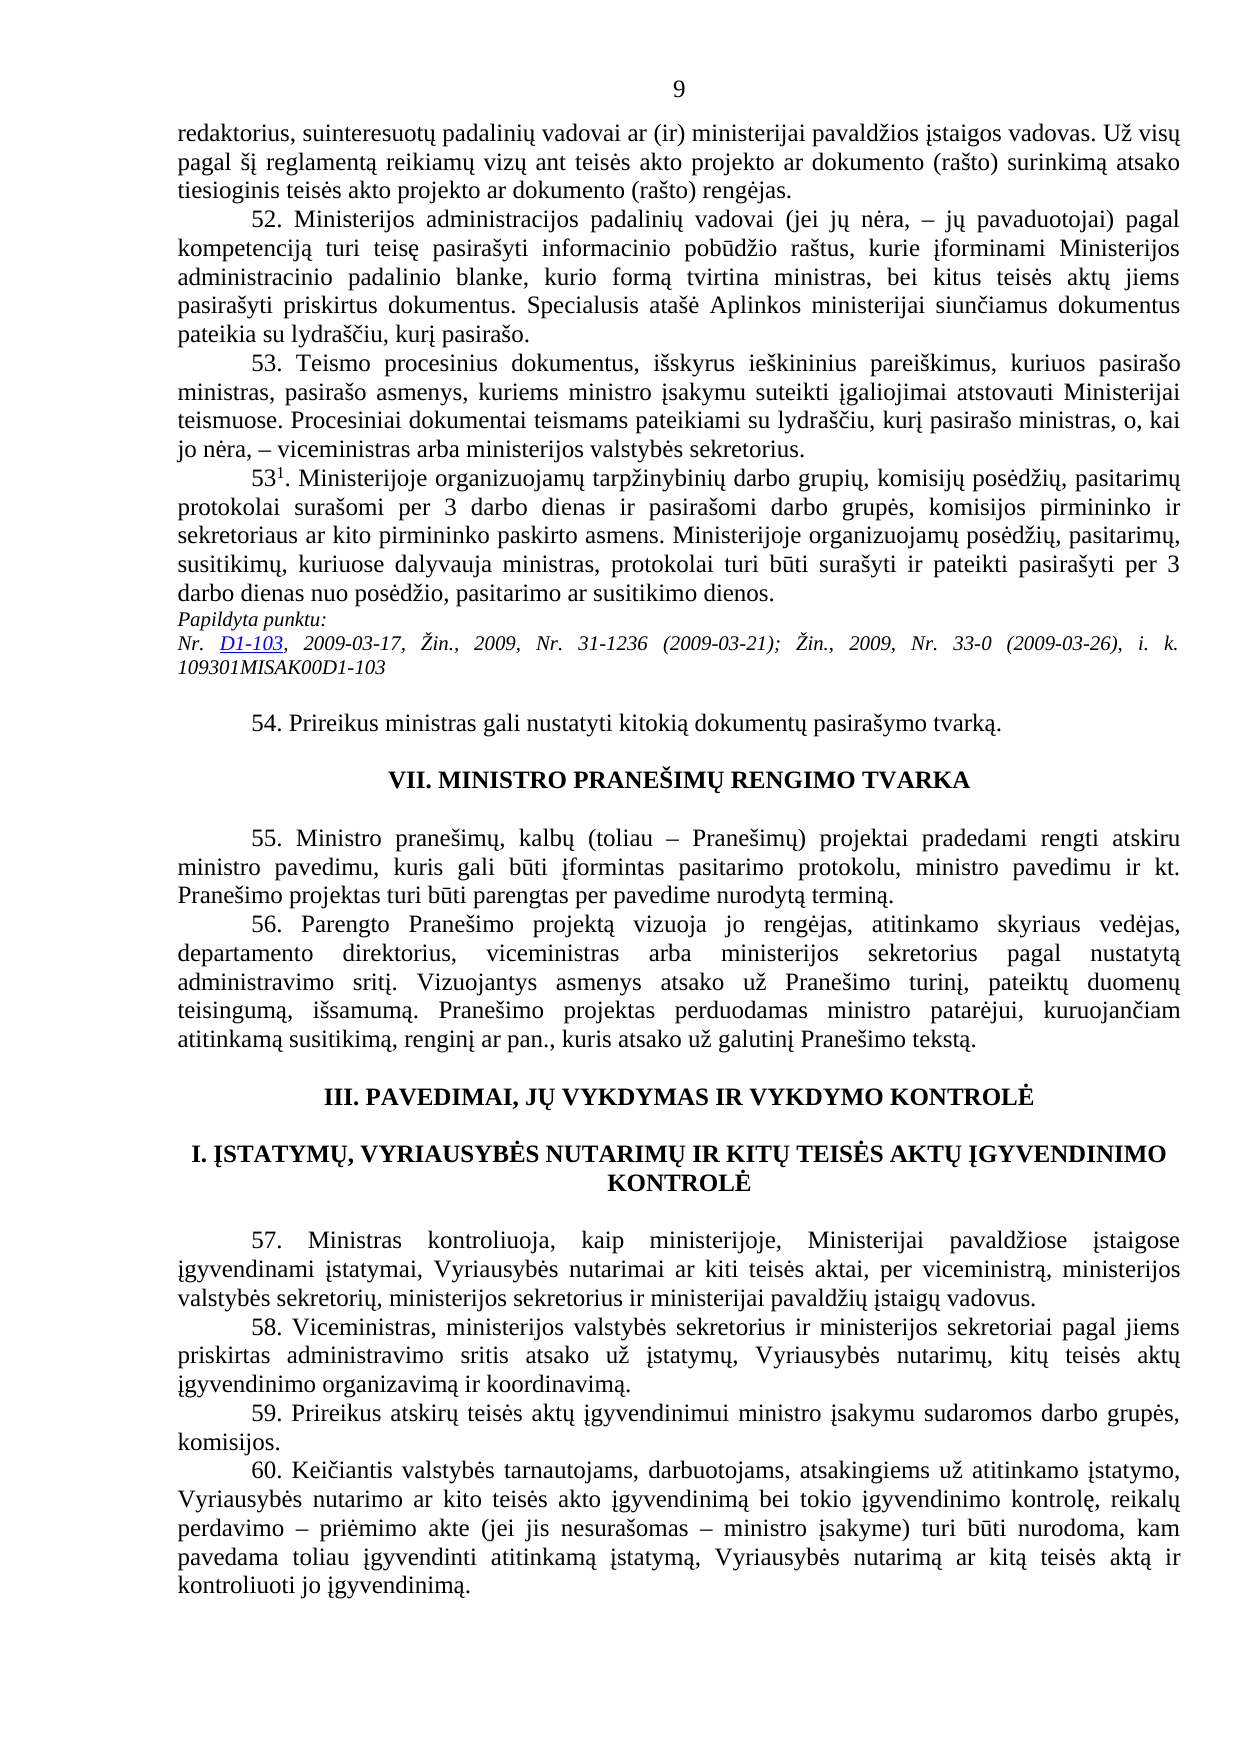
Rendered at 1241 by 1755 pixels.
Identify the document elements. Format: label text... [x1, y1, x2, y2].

text 531. Ministerijoje organizuojamų tarpžinybinių darbo grupių, komisijų posėdžių, pasitarimų protokolai surašomi per 3 darbo dienas ir pasirašomi darbo grupės, komisijos pirmininko ir sekretoriaus ar kito pirmininko paskirto asmens. Ministerijoje organizuojamų posėdžių, pasitarimų, susitikimų, kuriuose dalyvauja ministras, protokolai turi būti surašyti ir pateikti pasirašyti per 3 darbo dienas nuo posėdžio, pasitarimo ar susitikimo dienos. [177, 463, 1181, 607]
text 52. Ministerijos administracijos padalinių vadovai (jei jų nėra, – jų pavaduotojai) pagal kompetenciją turi teisę pasirašyti informacinio pobūdžio raštus, kurie įforminami Ministerijos administracinio padalinio blanke, kurio formą tvirtina ministras, bei kitus teisės aktų jiems pasirašyti priskirtus dokumentus. Specialusis atašė Aplinkos ministerijai siunčiamus dokumentus pateikia su lydraščiu, kurį pasirašo. [177, 204, 1181, 348]
text III. PAVEDIMAI, JŲ VYKDYMAS IR VYKDYMO KONTROLĖ [177, 1082, 1181, 1110]
text 56. Parengto Pranešimo projektą vizuoja jo rengėjas, atitinkamo skyriaus vedėjas, departamento direktorius, viceministras arba ministerijos sekretorius pagal nustatytą administravimo sritį. Vizuojantys asmenys atsako už Pranešimo turinį, pateiktų duomenų teisingumą, išsamumą. Pranešimo projektas perduodamas ministro patarėjui, kuruojančiam atitinkamą susitikimą, renginį ar pan., kuris atsako už galutinį Pranešimo tekstą. [177, 909, 1181, 1053]
text 60. Keičiantis valstybės tarnautojams, darbuotojams, atsakingiems už atitinkamo įstatymo, Vyriausybės nutarimo ar kito teisės akto įgyvendinimą bei tokio įgyvendinimo kontrolę, reikalų perdavimo – priėmimo akte (jei jis nesurašomas – ministro įsakyme) turi būti nurodoma, kam pavedama toliau įgyvendinti atitinkamą įstatymą, Vyriausybės nutarimą ar kitą teisės aktą ir kontroliuoti jo įgyvendinimą. [177, 1455, 1181, 1599]
text 57. Ministras kontroliuoja, kaip ministerijoje, Ministerijai pavaldžiose įstaigose įgyvendinami įstatymai, Vyriausybės nutarimai ar kiti teisės aktai, per viceministrą, ministerijos valstybės sekretorių, ministerijos sekretorius ir ministerijai pavaldžių įstaigų vadovus. [177, 1225, 1181, 1312]
text redaktorius, suinteresuotų padalinių vadovai ar (ir) ministerijai pavaldžios įstaigos vadovas. Už visų pagal šį reglamentą reikiamų vizų ant teisės akto projekto ar dokumento (rašto) surinkimą atsako tiesioginis teisės akto projekto ar dokumento (rašto) rengėjas. [177, 118, 1181, 204]
text VII. MINISTRO PRANEŠIMŲ RENGIMO TVARKA [177, 765, 1181, 794]
text 54. Prireikus ministras gali nustatyti kitokią dokumentų pasirašymo tvarką. [177, 708, 1181, 737]
text 59. Prireikus atskirų teisės aktų įgyvendinimui ministro įsakymu sudaromos darbo grupės, komisijos. [177, 1398, 1181, 1455]
text 55. Ministro pranešimų, kalbų (toliau – Pranešimų) projektai pradedami rengti atskiru ministro pavedimu, kuris gali būti įformintas pasitarimo protokolu, ministro pavedimu ir kt. Pranešimo projektas turi būti parengtas per pavedime nurodytą terminą. [177, 823, 1181, 909]
text 58. Viceministras, ministerijos valstybės sekretorius ir ministerijos sekretoriai pagal jiems priskirtas administravimo sritis atsako už įstatymų, Vyriausybės nutarimų, kitų teisės aktų įgyvendinimo organizavimą ir koordinavimą. [177, 1312, 1181, 1398]
text Nr. D1-103, 2009-03-17, Žin., 2009, Nr. 31-1236 (2009-03-21); Žin., 2009, Nr. 33-0 (2009-03-26), i. k. 109301MISAK00D1-103 [177, 631, 1181, 679]
text 53. Teismo procesinius dokumentus, išskyrus ieškininius pareiškimus, kuriuos pasirašo ministras, pasirašo asmenys, kuriems ministro įsakymu suteikti įgaliojimai atstovauti Ministerijai teismuose. Procesiniai dokumentai teismams pateikiami su lydraščiu, kurį pasirašo ministras, o, kai jo nėra, – viceministras arba ministerijos valstybės sekretorius. [177, 348, 1181, 463]
text I. ĮSTATYMŲ, VYRIAUSYBĖS NUTARIMŲ IR KITŲ TEISĖS AKTŲ ĮGYVENDINIMO KONTROLĖ [177, 1139, 1181, 1197]
text Papildyta punktu: [177, 607, 1181, 631]
